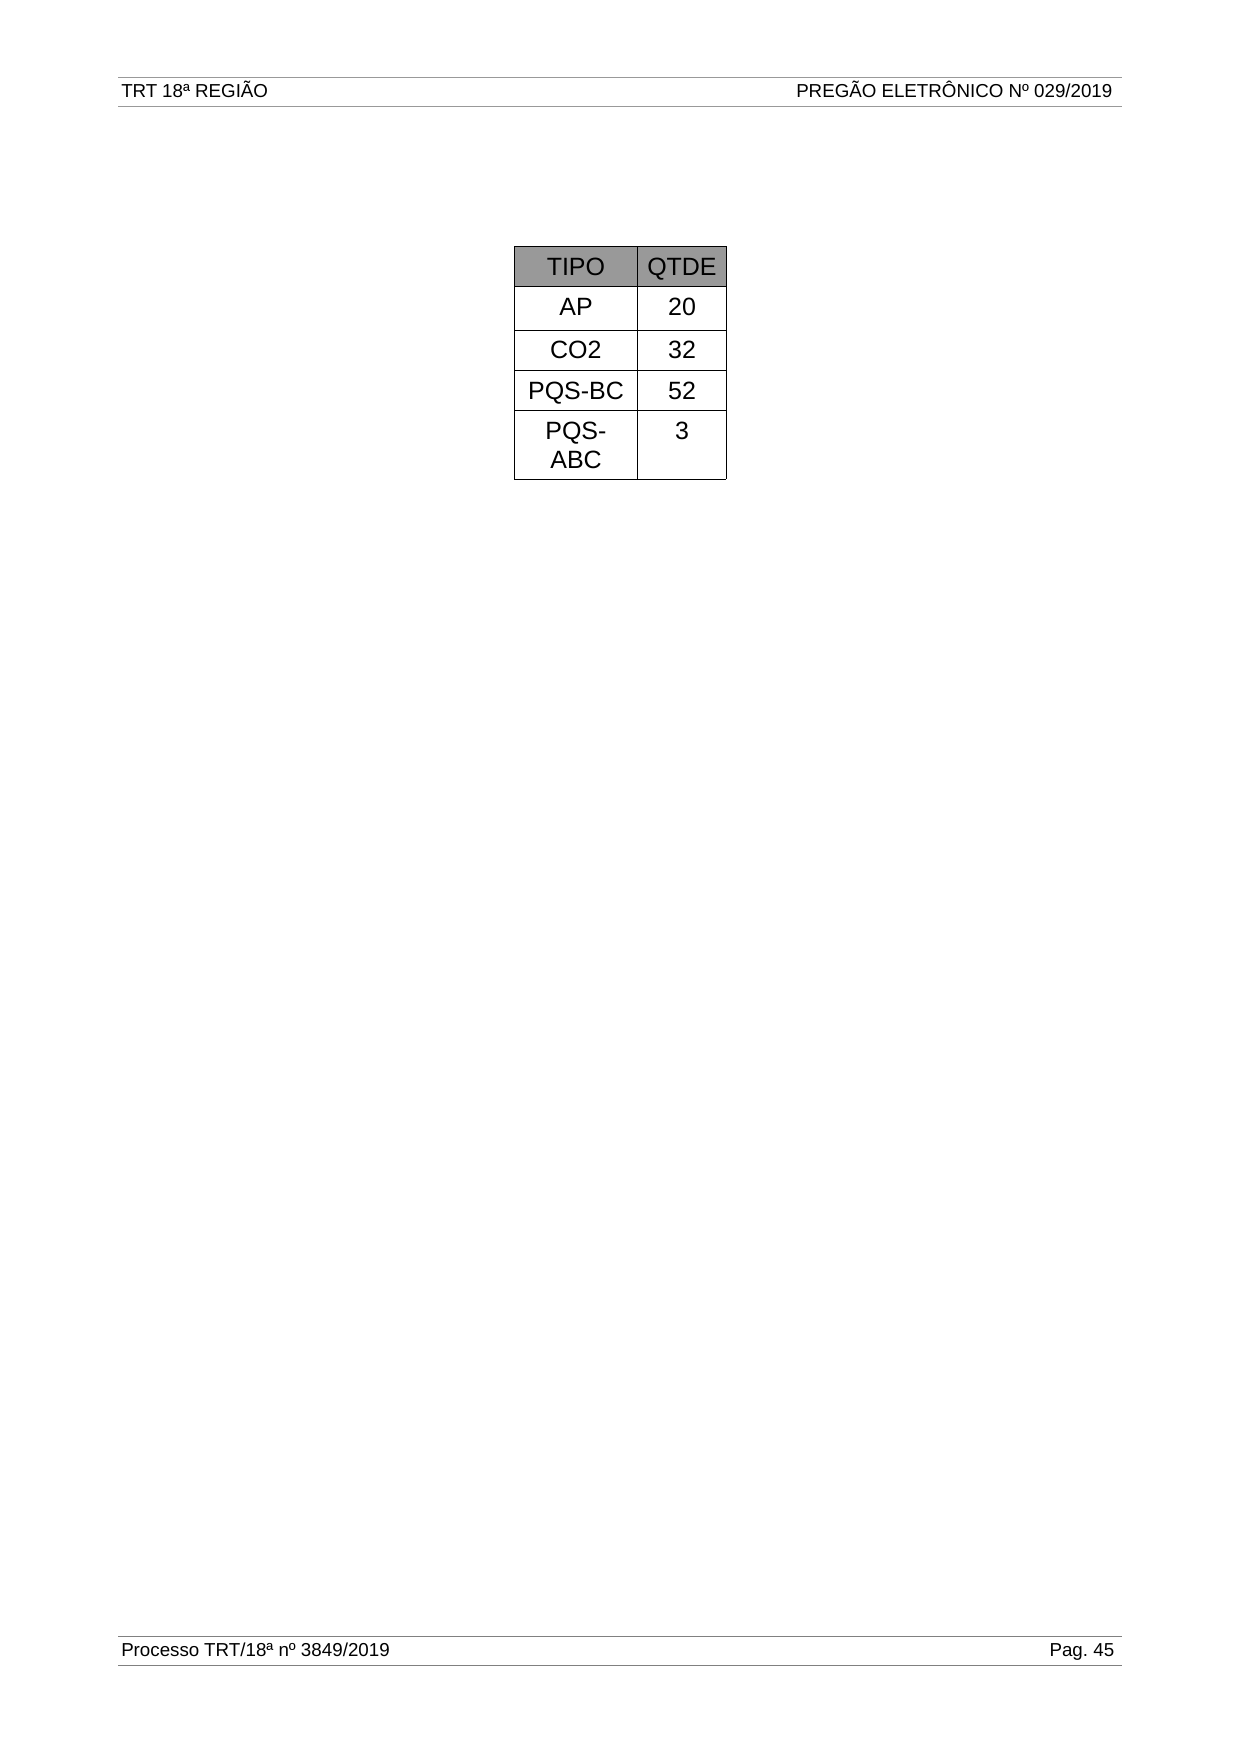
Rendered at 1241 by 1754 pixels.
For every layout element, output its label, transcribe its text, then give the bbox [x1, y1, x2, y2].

table_header TIPO [515, 247, 637, 286]
table_cell PQS-ABC [515, 411, 637, 479]
table_cell 3 [638, 411, 726, 479]
table_cell CO2 [515, 331, 637, 370]
table_cell 20 [638, 287, 726, 329]
table_header QTDE [638, 247, 726, 286]
table_cell PQS-BC [515, 371, 637, 410]
table_cell AP [515, 287, 637, 329]
table_cell 32 [638, 331, 726, 370]
table_cell 52 [638, 371, 726, 410]
